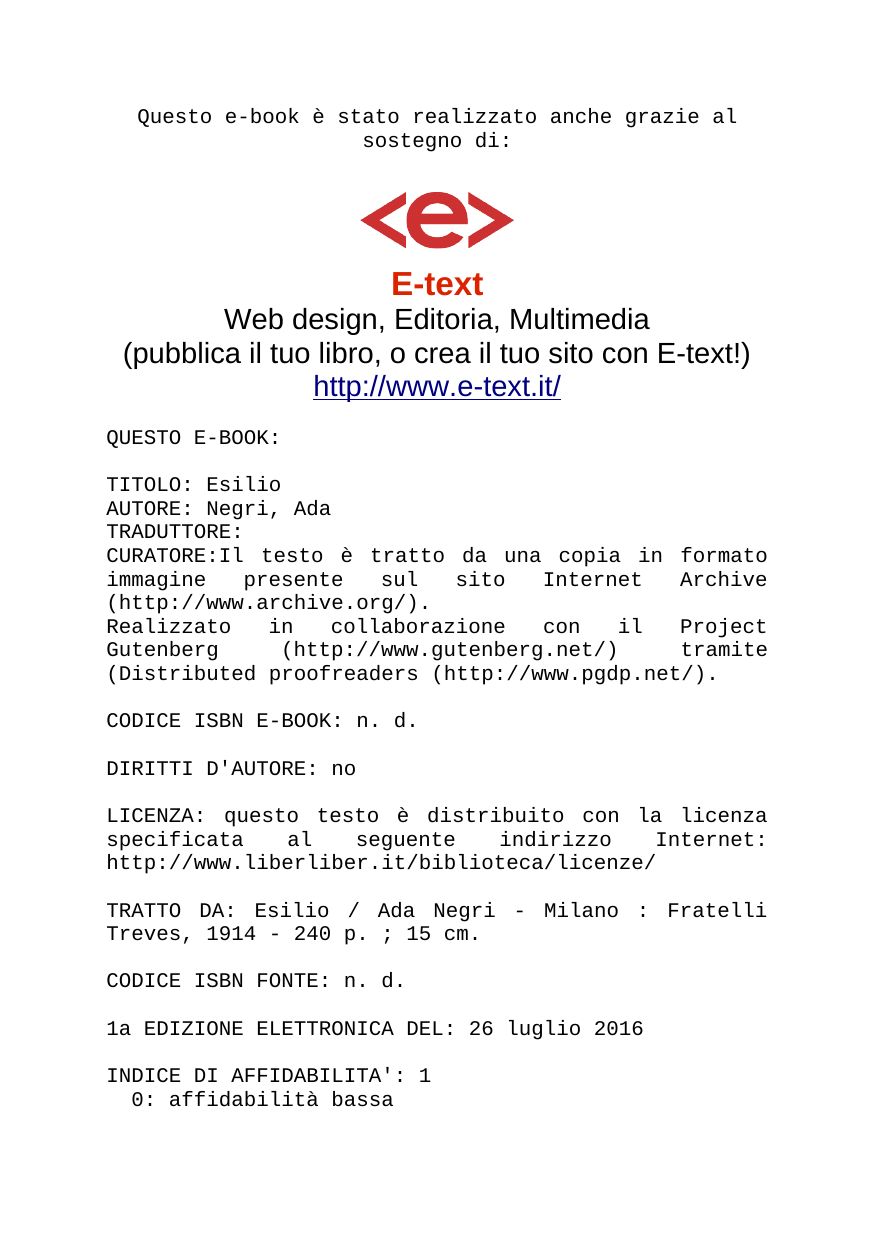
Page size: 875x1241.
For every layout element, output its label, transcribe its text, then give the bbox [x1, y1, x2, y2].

text CODICE ISBN FONTE: n. d. [106, 971, 768, 994]
text TRATTO DA: Esilio / Ada Negri - Milano : Fratelli Treves, 1914 - 240 p. ; 15 cm. [106, 899, 768, 947]
text CODICE ISBN E-BOOK: n. d. [106, 710, 768, 734]
text 0: affidabilità bassa [106, 1089, 768, 1112]
text 1a EDIZIONE ELETTRONICA DEL: 26 luglio 2016 [106, 1018, 768, 1041]
text CURATORE:Il testo è tratto da una copia in formato immagine presente sul sito Internet Archive (http://www.archive.org/). [106, 545, 768, 616]
text Questo e-book è stato realizzato anche grazie al sostegno di: [106, 106, 768, 153]
text http://www.e-text.it/ [106, 369, 768, 403]
picture [360, 192, 515, 249]
text (pubblica il tuo libro, o crea il tuo sito con E-text!) [106, 336, 768, 369]
text TITOLO: Esilio [106, 474, 768, 498]
text AUTORE: Negri, Ada [106, 498, 768, 521]
text LICENZA: questo testo è distribuito con la licenza specificata al seguente indirizzo Internet: http://www.liberliber.it/biblioteca/licenze/ [106, 805, 768, 876]
text Web design, Editoria, Multimedia [106, 302, 768, 336]
text TRADUTTORE: [106, 521, 768, 545]
text DIRITTI D'AUTORE: no [106, 758, 768, 781]
text Realizzato in collaborazione con il Project Gutenberg (http://www.gutenberg.net/) tramite (Distributed proofreaders (http://www.pgdp.net/). [106, 616, 768, 687]
text E-text [106, 264, 768, 302]
text QUESTO E-BOOK: [106, 427, 768, 450]
text INDICE DI AFFIDABILITA': 1 [106, 1065, 768, 1089]
